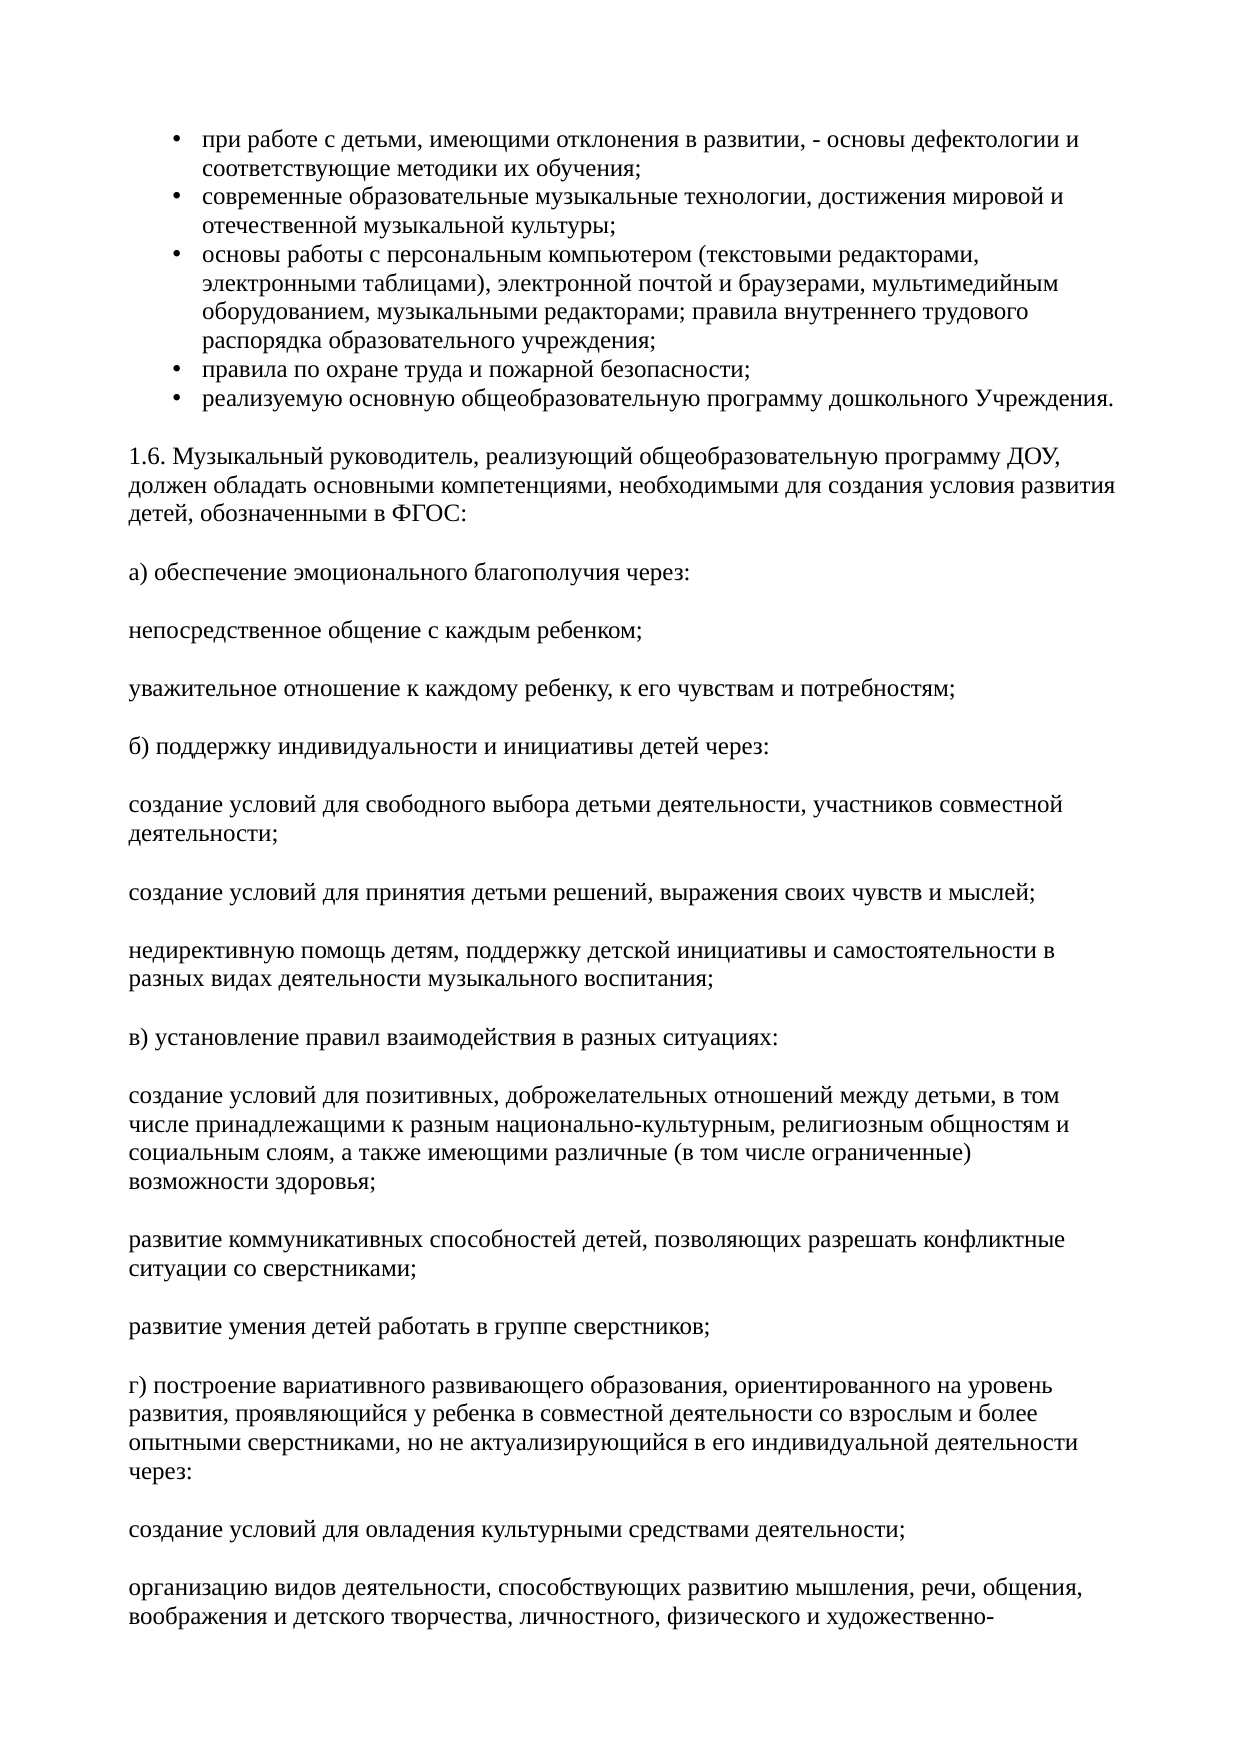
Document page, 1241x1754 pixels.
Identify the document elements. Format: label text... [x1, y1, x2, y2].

table_header [120, 118, 1124, 1636]
table_header 1. Общие положения 1.1. Настоящая должностная инструкция разработана на основе "Квалификационных характеристик должностей работников образования» утвержденных приказом Министерства здравоохранения и социального развития Российской Федерации от 26 августа 2010 г. N 761н. Федерального государственного образовательного стандарта дошкольного образования (далее – ФГОС ДО), утвержденного приказом Министерства образования и науки РФ от 17.10.13 г. № 1155. 1.2. Музыкальный руководитель относится к категории педагогических работников, назначается и освобождается от должности заведующим ДОУ в порядке, предусмотренном законодательством РФ. 1.3. На должность музыкального руководителя назначается лицо, которое имеет высшее профессиональное образование или среднее профессиональное образование по направлению подготовки "Образование и педагогика", профессиональное владение техникой исполнения на музыкальном инструменте без предъявления требований к стажу работы. 1.4. В своей деятельности музыкальный руководитель руководствуется законодательством РФ и иными нормативными правовыми актами РФ, уставом ДОУ, коллективным договором, локальными нормативными актами ДОУ. 1.5. Музыкальный руководитель должен знать: приоритетные направления развития образовательной системы Российской Федерации; законы и иные нормативные правовые акты, регламентирующие образовательную деятельность; Конвенцию о правах ребенка; педагогику и психологию; возрастную физиологию, анатомию; санитарию и гигиену; индивидуальные особенности развития детей, музыкального восприятия, эмоций, моторики и музыкальных возможностей детей разного возраста; методы убеждения, аргументации своей позиции, установления контакта с воспитанниками разного возраста, их родителями (законными предствителями), педагогическими работниками, музыкальные произведения детского репертуара; при работе с детьми, имеющими отклонения в развитии, - основы дефектологии и соответствующие методики их обучения; современные образовательные музыкальные технологии, достижения мировой и отечественной музыкальной культуры; основы работы с персональным компьютером (текстовыми редакторами, электронными таблицами), электронной почтой и браузерами, мультимедийным оборудованием, музыкальными редакторами; правила внутреннего трудового распорядка образовательного учреждения; правила по охране труда и пожарной безопасности; реализуемую основную общеобразовательную программу дошкольного Учреждения. 1.6. Музыкальный руководитель, реализующий общеобразовательную программу ДОУ, должен обладать основными компетенциями, необходимыми для создания условия развития детей, обозначенными в ФГОС: а) обеспечение эмоционального благополучия через: непосредственное общение с каждым ребенком; уважительное отношение к каждому ребенку, к его чувствам и потребностям; б) поддержку индивидуальности и инициативы детей через: создание условий для свободного выбора детьми деятельности, участников совместной деятельности; создание условий для принятия детьми решений, выражения своих чувств и мыслей; недирективную помощь детям, поддержку детской инициативы и самостоятельности в разных видах деятельности музыкального воспитания; в) установление правил взаимодействия в разных ситуациях: создание условий для позитивных, доброжелательных отношений между детьми, в том числе принадлежащими к разным национально-культурным, религиозным общностям и социальным слоям, а также имеющими различные (в том числе ограниченные) возможности здоровья; развитие коммуникативных способностей детей, позволяющих разрешать конфликтные ситуации со сверстниками; развитие умения детей работать в группе сверстников; г) построение вариативного развивающего образования, ориентированного на уровень развития, проявляющийся у ребенка в совместной деятельности со взрослым и более опытными сверстниками, но не актуализирующийся в его индивидуальной деятельности через: создание условий для овладения культурными средствами деятельности; организацию видов деятельности, способствующих развитию мышления, речи, общения, воображения и детского творчества, личностного, физического и художественно-эстетического развития детей; поддержку спонтанной игры детей, ее обогащение, обеспечение игрового времени и пространства; оценку индивидуального развития детей; д) взаимодействие с родителями (законными представителями) по вопросам образования ребенка, непосредственного вовлечения их в образовательную деятельность, в том числе посредством создания образовательных проектов совместно с семьей на основе выявления потребностей и поддержки образовательных инициатив семьи. 1.7. Музыкальный руководитель: - работает по графику, утвержденному заведующим ДОУ, с нагрузкой на одну ставку 24 ч в неделю; - получает от администрации ДОУ информацию нормативно-правового и организационно-методического характера, знакомится с соответствующими документами; - систематически обменивается с администрацией и педагогическими работниками ДОУ информацией по вопросам, входящим в его компетенцию; 2. Должностные обязанности 2.1. Музыкальный руководитель по своей должности исполняет следующие обязанности: осуществляет развитие музыкальных способностей и эмоциональной сферы, творческой деятельности воспитанников; формирует их эстетический вкус, используя разные виды и формы организации музыкальной деятельности; участвует в разработке образовательной программы образовательного учреждения; координирует работу педагогического персонала и родителей (законных представителей) по вопросам музыкального воспитания детей, определяет направления их участия в развитии музыкальных способностей с учетом индивидуальных и возрастных особенностей воспитанников, а также их творческих способностей; определяет содержание музыкальных занятий с учетом возраста, подготовленности, индивидуальных и психофизических особенностей воспитанников, используя современные формы, способы обучения, образовательные, музыкальные технологии, достижения мировой и отечественной музыкальной культуры, современные методы оценивания достижений воспитанников; участвует в организации и проведении массовых мероприятий с воспитанниками в рамках образовательной программы образовательного учреждения (музыкальные вечера, развлечения, пение, хороводы, танцы, показ кукольного и теневого театра и иные мероприятия), спортивных мероприятиях с воспитанниками, обеспечивает их музыкальное сопровождение. консультирует родителей (законных представителей) и воспитателей по вопросам подготовки воспитанников к их участию в массовых, праздничных мероприятиях; обеспечивает охрану жизни и здоровья воспитанников во время образовательного процесса; участвует в работе педагогических, методических советов, других формах методической работы, в проведении родительских собраний, оздоровительных, воспитательных и других мероприятий, предусмотренных образовательной программой; выполняет правила по охране труда и пожарной безопасности; совместно с воспитателями и специалистами ДОУ участвует в проведении интегрированных и других видов занятий с воспитанниками; ведет следующую документацию: перспективное и календарное планирование, диагностический журнал, тетрадь взаимосвязи с учителем-логопедом; представляет опыт своей работы на городских фестивалях, конкурсах, праздниках и в рамках дошкольного учреждения; участвует в обязательных плановых мероприятиях и самостоятельно планирует индивидуальную работу с детьми, их родителями (законными предствителями) и воспитателями; организует соответствующую развивающую предметно-пространственную среду музыкального зала; осуществляет коррекционную работу по развитию правильного физиологического и речевого дыхания у детей, по развитию общей и мелкой моторики, развитию фонематического восприятия, просодической стороны речи. 2.2.Музыкальный руководитель непосредственно подчиняется заведующей ДОУ, старшему воспитателю. 3. Права Музыкальный руководитель имеет право: 3.1. Участвовать в управлении образовательным учреждением, защищать свою профессиональную честь и достоинство. 3.2. Свободно выбирать и использовать методики обучения и воспитания, учебные пособия и материалы в соответствии с образовательной программой, утвержденной образовательным учреждением. 3.3. В пределах своей компетенции и в порядке, определенном Уставом, присутствовать на занятиях, проводимых другими педагогическими работниками. 3.4. Представлять на рассмотрение заведующего учреждением предложения по улучшению деятельности ДОУ. 3.5. Получать от работников ДОУ информацию, необходимую для осуществления своей деятельности. 3.6. Требовать от заведующего учреждения оказания содействия в исполнении своих должностных обязанностей. 3.7. На рабочее место, соответствующее требованиям охраны труда, на получение от работодателя достоверной информации об условиях и охране труда на рабочем месте. 3.8. Повышать свою профессиональную квалификацию, проходить аттестацию. 4. Ответственность Музыкальный руководитель несет ответственность: за неисполнение или ненадлежащее исполнение своих обязанностей в соответствии с трудовым законодательством; правонарушения, совершенные в период осуществления своей деятельности в соответствии с действующим гражданским, административным и уголовным законодательством; причинение материального ущерба в соответствии с действующим законодательством. [125, 121, 1121, 1633]
